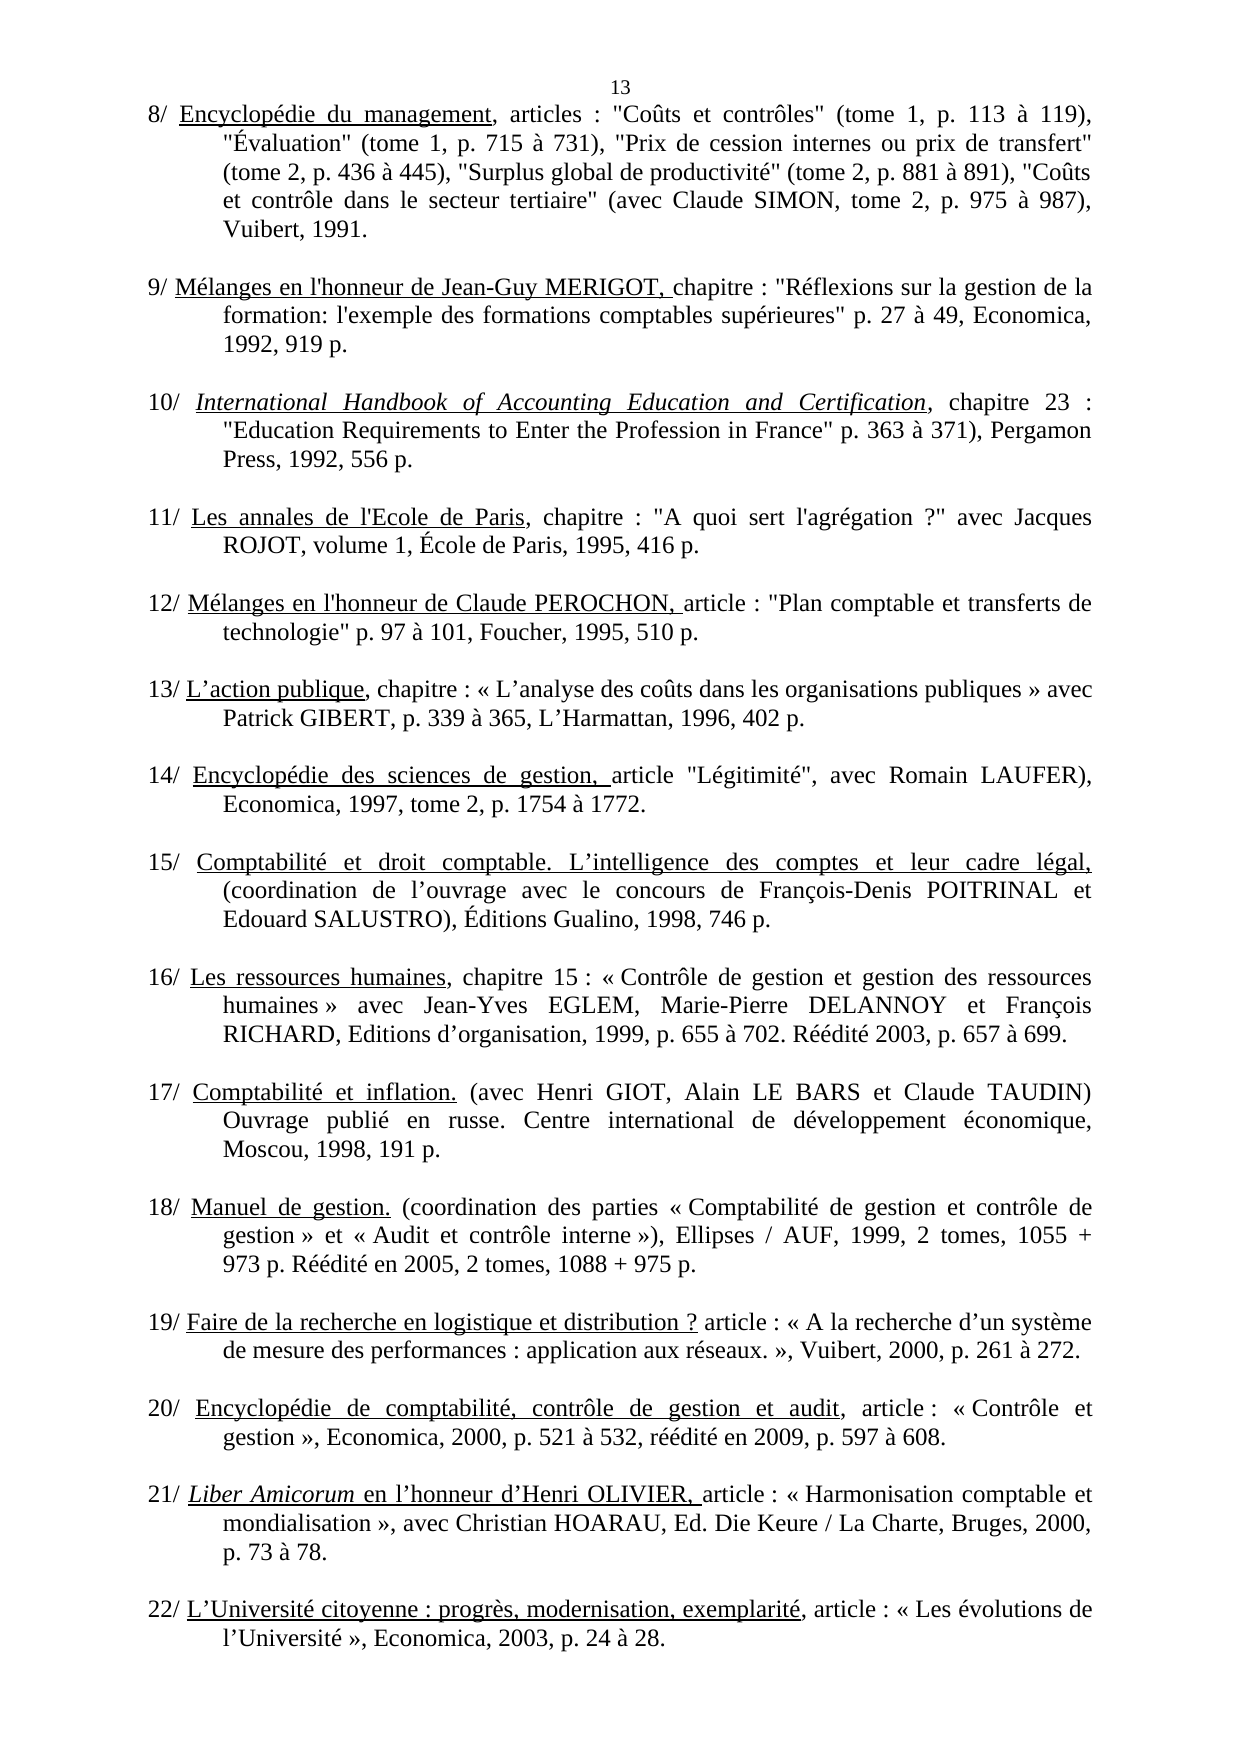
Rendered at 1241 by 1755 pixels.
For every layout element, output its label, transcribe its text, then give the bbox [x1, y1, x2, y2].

text 18/ Manuel de gestion. (coordination des parties « Comptabilité de gestion et contrôle de gestion » et « Audit et contrôle interne »), Ellipses / AUF, 1999, 2 tomes, 1055 + 973 p. Réédité en 2005, 2 tomes, 1088 + 975 p. [148, 1192, 1093, 1278]
text 22/ L’Université citoyenne : progrès, modernisation, exemplarité, article : « Les évolutions de l’Université », Economica, 2003, p. 24 à 28. [148, 1594, 1093, 1652]
text 10/ International Handbook of Accounting Education and Certification, chapitre 23 : "Education Requirements to Enter the Profession in France" p. 363 à 371), Pergamon Press, 1992, 556 p. [148, 387, 1093, 473]
text 15/ Comptabilité et droit comptable. L’intelligence des comptes et leur cadre légal, (coordination de l’ouvrage avec le concours de François-Denis POITRINAL et Edouard SALUSTRO), Éditions Gualino, 1998, 746 p. [148, 847, 1093, 933]
text 19/ Faire de la recherche en logistique et distribution ? article : « A la recherche d’un système de mesure des performances : application aux réseaux. », Vuibert, 2000, p. 261 à 272. [148, 1307, 1093, 1364]
text 11/ Les annales de l'Ecole de Paris, chapitre : "A quoi sert l'agrégation ?" avec Jacques ROJOT, volume 1, École de Paris, 1995, 416 p. [148, 502, 1093, 559]
text 16/ Les ressources humaines, chapitre 15 : « Contrôle de gestion et gestion des ressources humaines » avec Jean-Yves EGLEM, Marie-Pierre DELANNOY et François RICHARD, Editions d’organisation, 1999, p. 655 à 702. Réédité 2003, p. 657 à 699. [148, 962, 1093, 1048]
text 14/ Encyclopédie des sciences de gestion, article "Légitimité", avec Romain LAUFER), Economica, 1997, tome 2, p. 1754 à 1772. [148, 760, 1093, 818]
text 20/ Encyclopédie de comptabilité, contrôle de gestion et audit, article : « Contrôle et gestion », Economica, 2000, p. 521 à 532, réédité en 2009, p. 597 à 608. [148, 1393, 1093, 1450]
text 9/ Mélanges en l'honneur de Jean-Guy MERIGOT, chapitre : "Réflexions sur la gestion de la formation: l'exemple des formations comptables supérieures" p. 27 à 49, Economica, 1992, 919 p. [148, 272, 1093, 358]
text 8/ Encyclopédie du management, articles : "Coûts et contrôles" (tome 1, p. 113 à 119), "Évaluation" (tome 1, p. 715 à 731), "Prix de cession internes ou prix de transfert" (tome 2, p. 436 à 445), "Surplus global de productivité" (tome 2, p. 881 à 891), "Coûts et contrôle dans le secteur tertiaire" (avec Claude SIMON, tome 2, p. 975 à 987), Vuibert, 1991. [148, 99, 1093, 243]
text 12/ Mélanges en l'honneur de Claude PEROCHON, article : "Plan comptable et transferts de technologie" p. 97 à 101, Foucher, 1995, 510 p. [148, 588, 1093, 645]
text 13/ L’action publique, chapitre : « L’analyse des coûts dans les organisations publiques » avec Patrick GIBERT, p. 339 à 365, L’Harmattan, 1996, 402 p. [148, 674, 1093, 732]
text 21/ Liber Amicorum en l’honneur d’Henri OLIVIER, article : « Harmonisation comptable et mondialisation », avec Christian HOARAU, Ed. Die Keure / La Charte, Bruges, 2000, p. 73 à 78. [148, 1479, 1093, 1565]
text 17/ Comptabilité et inflation. (avec Henri GIOT, Alain LE BARS et Claude TAUDIN) Ouvrage publié en russe. Centre international de développement économique, Moscou, 1998, 191 p. [148, 1077, 1093, 1163]
